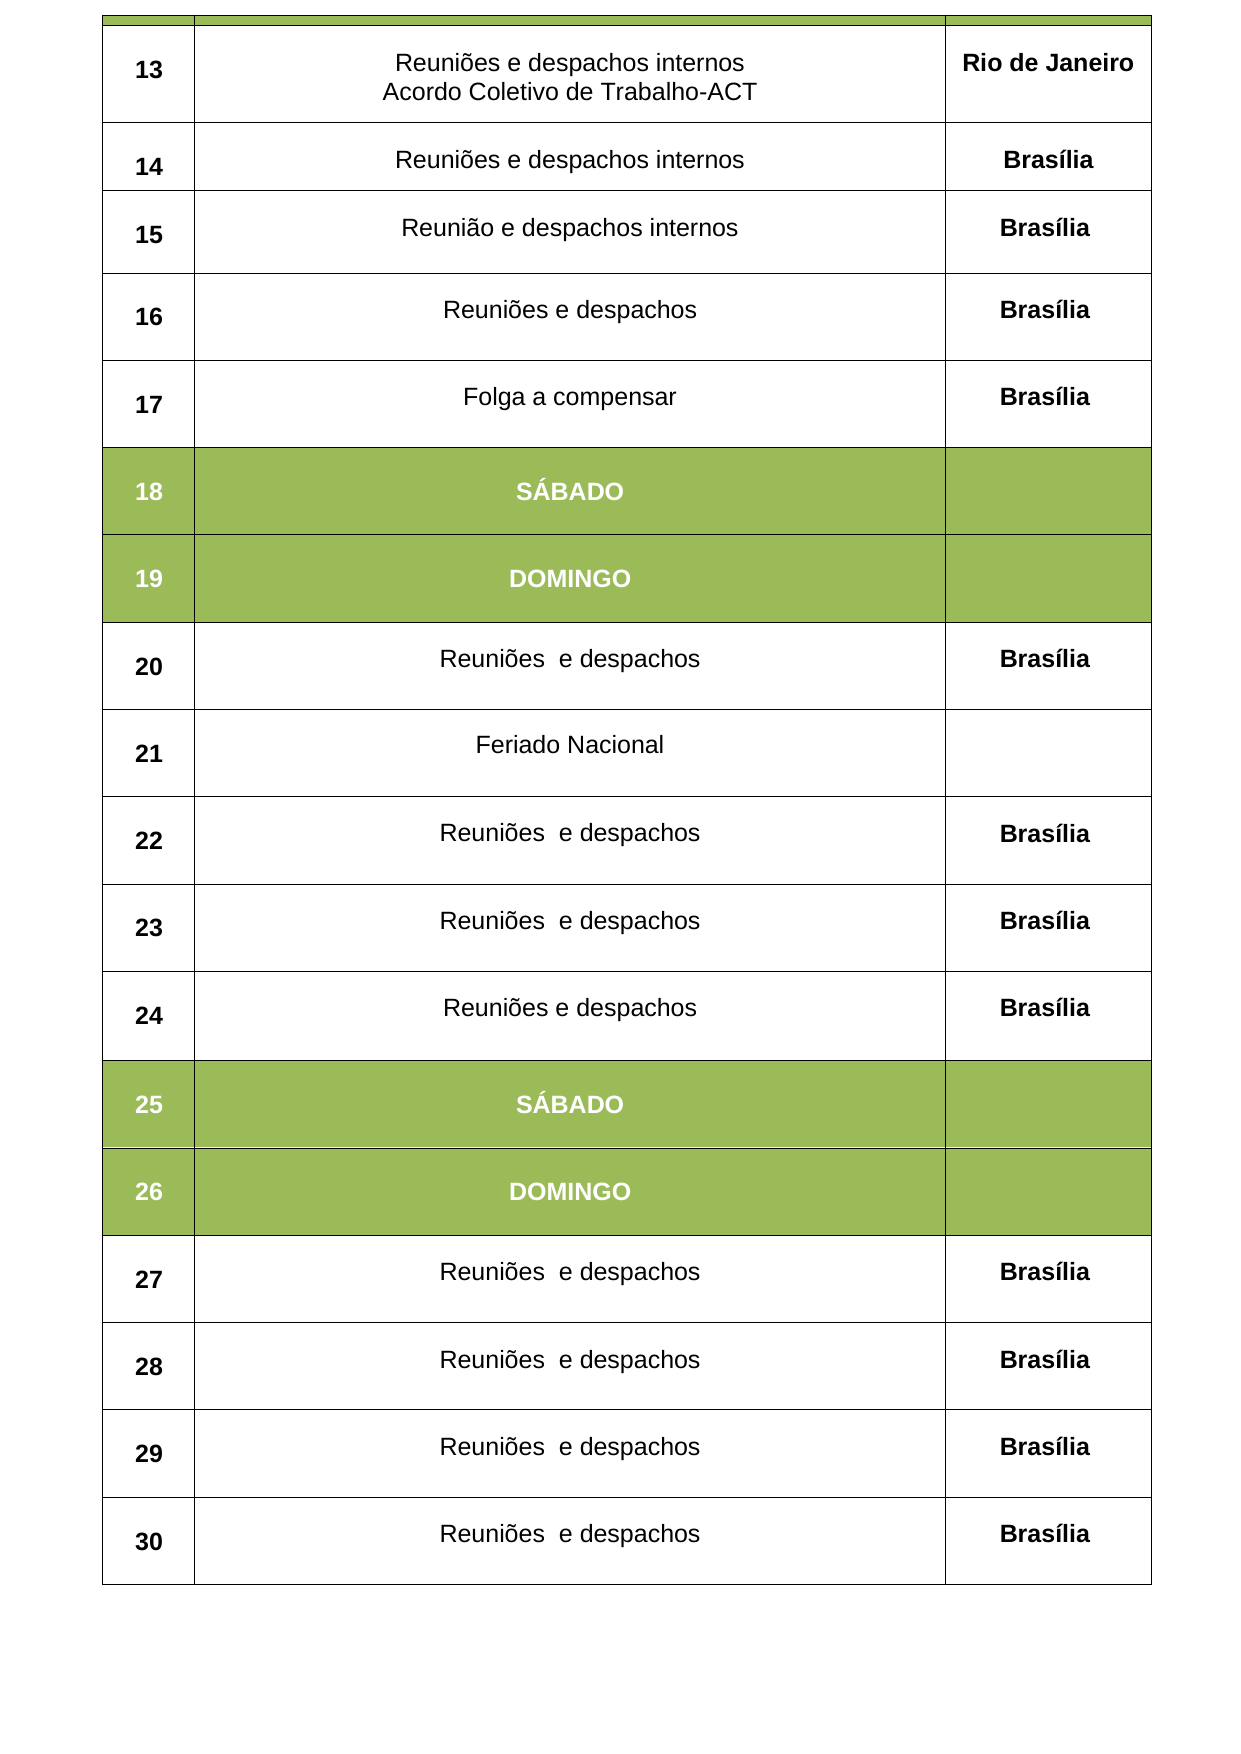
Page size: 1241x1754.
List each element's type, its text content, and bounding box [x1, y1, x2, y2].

table_cell 19 [103, 535, 194, 622]
table_cell [946, 1149, 1151, 1235]
table_cell 29 [103, 1410, 194, 1497]
table_cell 21 [103, 710, 194, 796]
table_cell [946, 535, 1151, 622]
table_cell Reuniões e despachos [195, 1236, 945, 1322]
table_cell Reuniões e despachos [195, 1323, 945, 1409]
table_cell Brasília [946, 1236, 1151, 1322]
table_cell Reunião e despachos internos [195, 191, 945, 272]
table_cell Brasília [946, 274, 1151, 360]
table_cell Rio de Janeiro [946, 26, 1151, 122]
table_cell 27 [103, 1236, 194, 1322]
table_cell Brasília [946, 191, 1151, 272]
table_cell Brasília [946, 361, 1151, 447]
table_cell DOMINGO [195, 535, 945, 622]
table_cell Brasília [946, 123, 1151, 190]
table_cell [946, 1061, 1151, 1147]
table_cell SÁBADO [195, 448, 945, 534]
table_cell DOMINGO [195, 1149, 945, 1235]
table_cell 14 [103, 123, 194, 190]
table_cell 20 [103, 623, 194, 709]
table_cell Brasília [946, 623, 1151, 709]
table_cell 26 [103, 1149, 194, 1235]
table_cell Reuniões e despachos [195, 797, 945, 883]
table_cell Reuniões e despachos internos Acordo Coletivo de Trabalho-ACT [195, 26, 945, 122]
table_cell SÁBADO [195, 1061, 945, 1147]
table_cell Reuniões e despachos [195, 972, 945, 1060]
table_cell Reuniões e despachos [195, 623, 945, 709]
table_cell Reuniões e despachos internos [195, 123, 945, 190]
table_cell 15 [103, 191, 194, 272]
table_cell 23 [103, 885, 194, 971]
table_cell 22 [103, 797, 194, 883]
table_cell 16 [103, 274, 194, 360]
table_cell Brasília [946, 885, 1151, 971]
table_cell 28 [103, 1323, 194, 1409]
table_cell 13 [103, 26, 194, 122]
table_cell 30 [103, 1498, 194, 1584]
table_cell [195, 16, 945, 25]
table_cell 24 [103, 972, 194, 1060]
table_cell Brasília [946, 1498, 1151, 1584]
table_cell Reuniões e despachos [195, 1498, 945, 1584]
table_cell [946, 710, 1151, 796]
table_cell [103, 16, 194, 25]
table_cell Brasília [946, 1323, 1151, 1409]
table_cell 25 [103, 1061, 194, 1147]
table_cell Brasília [946, 1410, 1151, 1497]
table_cell [946, 16, 1151, 25]
table_cell Reuniões e despachos [195, 274, 945, 360]
table_cell [946, 448, 1151, 534]
table_cell 17 [103, 361, 194, 447]
table_cell 18 [103, 448, 194, 534]
table_cell Brasília [946, 972, 1151, 1060]
table_cell Folga a compensar [195, 361, 945, 447]
table_cell Feriado Nacional [195, 710, 945, 796]
table_cell Brasília [946, 797, 1151, 883]
table_cell Reuniões e despachos [195, 885, 945, 971]
table_cell Reuniões e despachos [195, 1410, 945, 1497]
